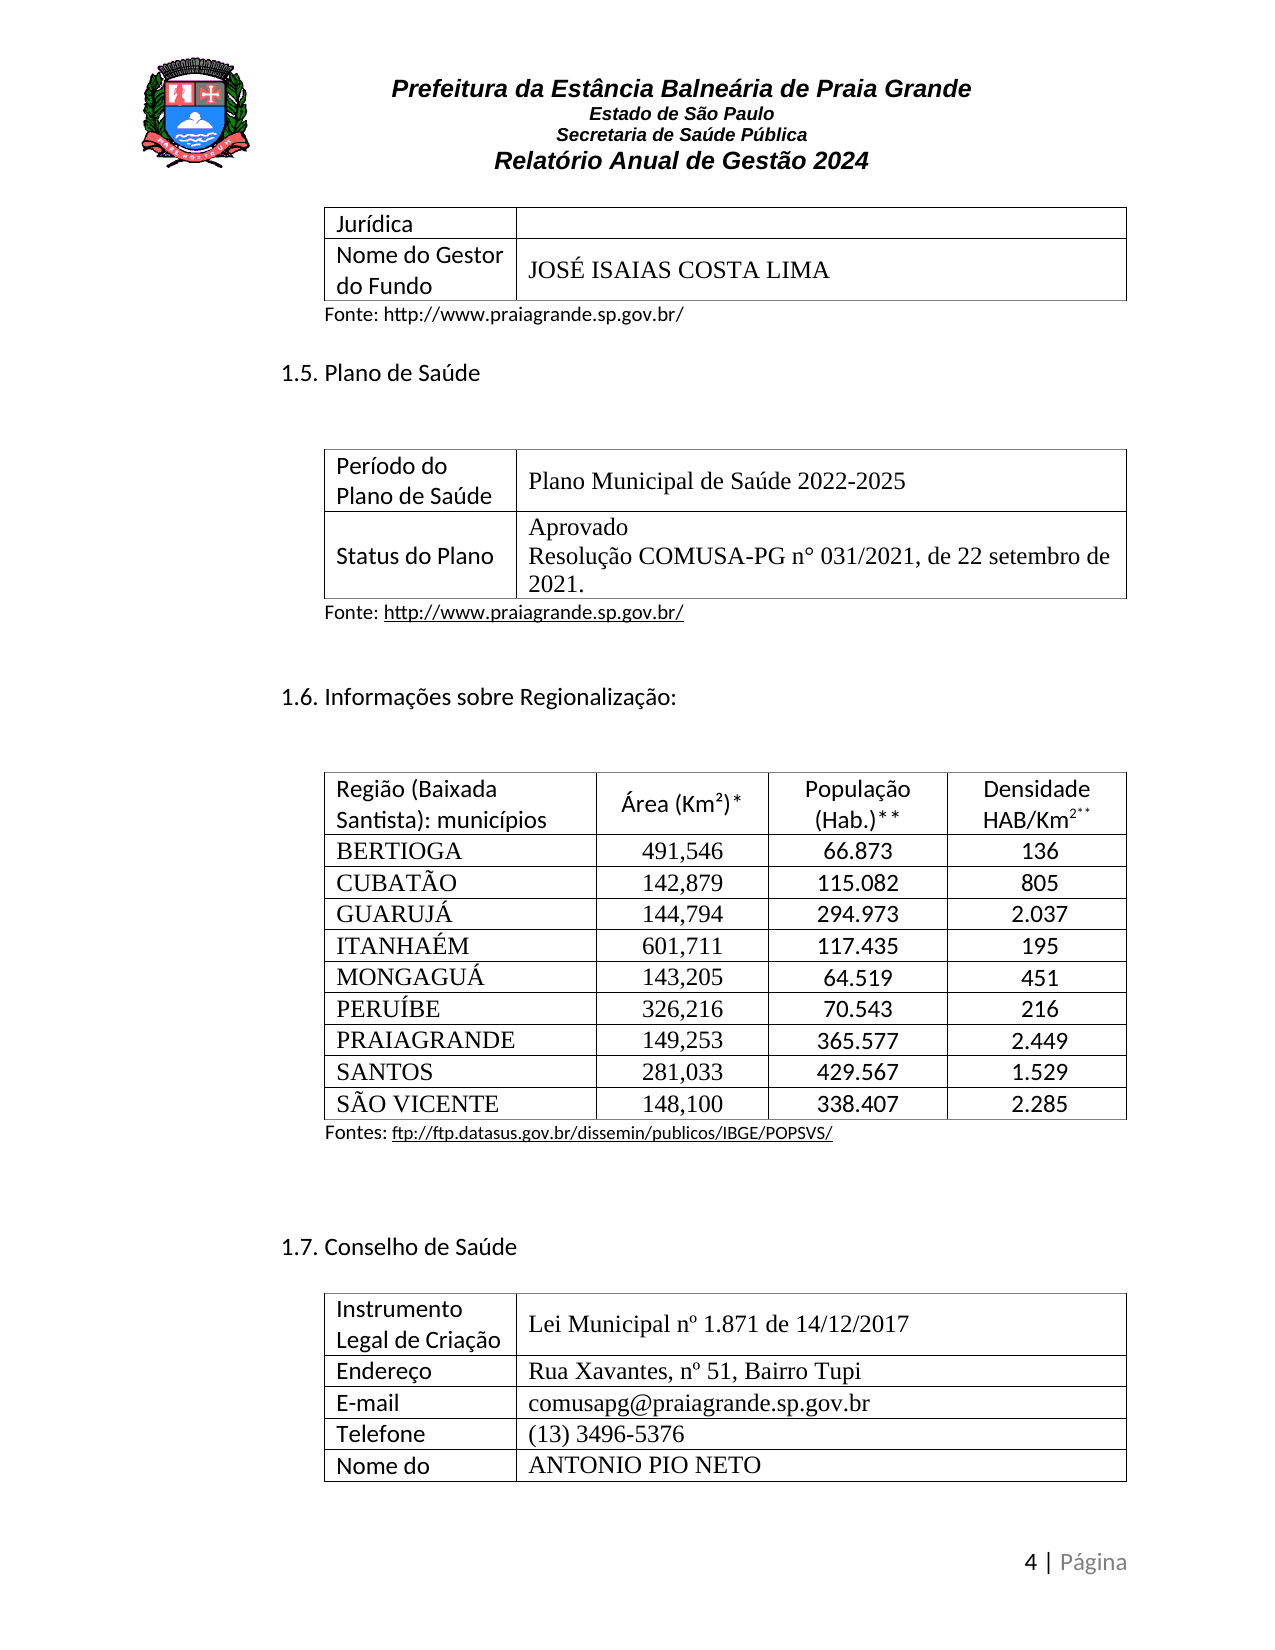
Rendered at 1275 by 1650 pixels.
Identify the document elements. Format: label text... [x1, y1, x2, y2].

table_header Densidade HAB/Km2** [948, 773, 1126, 834]
table_cell PERUÍBE [325, 993, 596, 1024]
table_cell 195 [948, 930, 1126, 961]
table_cell ITANHAÉM [325, 930, 596, 961]
table_cell (13) 3496-5376 [517, 1419, 1126, 1449]
table_cell Rua Xavantes, nº 51, Bairro Tupi [517, 1356, 1126, 1386]
table_cell BERTIOGA [325, 835, 596, 866]
table_cell 216 [948, 993, 1126, 1024]
table_cell Aprovado Resolução COMUSA-PG n° 031/2021, de 22 setembro de 2021. [517, 512, 1126, 598]
table_cell JOSÉ ISAIAS COSTA LIMA [517, 239, 1126, 300]
table_cell 142,879 [597, 867, 768, 897]
table_cell PRAIAGRANDE [325, 1025, 596, 1055]
table_header Região (Baixada Santista): municípios [325, 773, 596, 834]
table_cell 149,253 [597, 1025, 768, 1055]
table_cell 64.519 [769, 962, 947, 992]
picture [132, 55, 259, 172]
table_cell 338.407 [769, 1088, 947, 1118]
table_cell 117.435 [769, 930, 947, 961]
table_cell 451 [948, 962, 1126, 992]
table_cell 148,100 [597, 1088, 768, 1118]
table_header Período do Plano de Saúde [325, 450, 516, 511]
table_cell 143,205 [597, 962, 768, 992]
table_cell 136 [948, 835, 1126, 866]
table_cell 144,794 [597, 899, 768, 929]
table_cell Telefone [325, 1419, 516, 1449]
list Informações sobre Regionalização: [281, 681, 1127, 711]
table_cell 294.973 [769, 899, 947, 929]
table_cell 281,033 [597, 1056, 768, 1087]
table_cell 70.543 [769, 993, 947, 1024]
list Plano de Saúde [281, 357, 1127, 388]
table_cell 491,546 [597, 835, 768, 866]
table_cell 2.449 [948, 1025, 1126, 1055]
table_header Instrumento Legal de Criação [325, 1294, 516, 1354]
table_cell ANTONIO PIO NETO [517, 1450, 1126, 1481]
table_header Plano Municipal de Saúde 2022-2025 [517, 450, 1126, 511]
table_cell E-mail [325, 1387, 516, 1418]
table_cell Nome do [325, 1450, 516, 1481]
table_cell SANTOS [325, 1056, 596, 1087]
text Fontes: ftp://ftp.datasus.gov.br/dissemin/publicos/IBGE/POPSVS/ [325, 1120, 1127, 1145]
list Conselho de Saúde [281, 1231, 1127, 1262]
table_cell Jurídica [325, 208, 516, 238]
table_cell 66.873 [769, 835, 947, 866]
table_cell comusapg@praiagrande.sp.gov.br [517, 1387, 1126, 1418]
table_cell [517, 208, 1126, 238]
table_cell 1.529 [948, 1056, 1126, 1087]
table_cell 326,216 [597, 993, 768, 1024]
table_cell Nome do Gestor do Fundo [325, 239, 516, 300]
table_cell SÃO VICENTE [325, 1088, 596, 1118]
table_cell CUBATÃO [325, 867, 596, 897]
table_cell 2.037 [948, 899, 1126, 929]
table_cell 601,711 [597, 930, 768, 961]
table_cell Endereço [325, 1356, 516, 1386]
table_cell Status do Plano [325, 512, 516, 598]
table_header Lei Municipal nº 1.871 de 14/12/2017 [517, 1294, 1126, 1354]
table_cell GUARUJÁ [325, 899, 596, 929]
table_cell 429.567 [769, 1056, 947, 1087]
text Fonte: http://www.praiagrande.sp.gov.br/ [324, 599, 1127, 625]
table_cell 115.082 [769, 867, 947, 897]
table_cell 805 [948, 867, 1126, 897]
text Fonte: http://www.praiagrande.sp.gov.br/ [324, 301, 1127, 327]
table_header Área (Km²)* [597, 773, 768, 834]
table_cell 2.285 [948, 1088, 1126, 1118]
table_cell MONGAGUÁ [325, 962, 596, 992]
table_header População (Hab.)** [769, 773, 947, 834]
table_cell 365.577 [769, 1025, 947, 1055]
